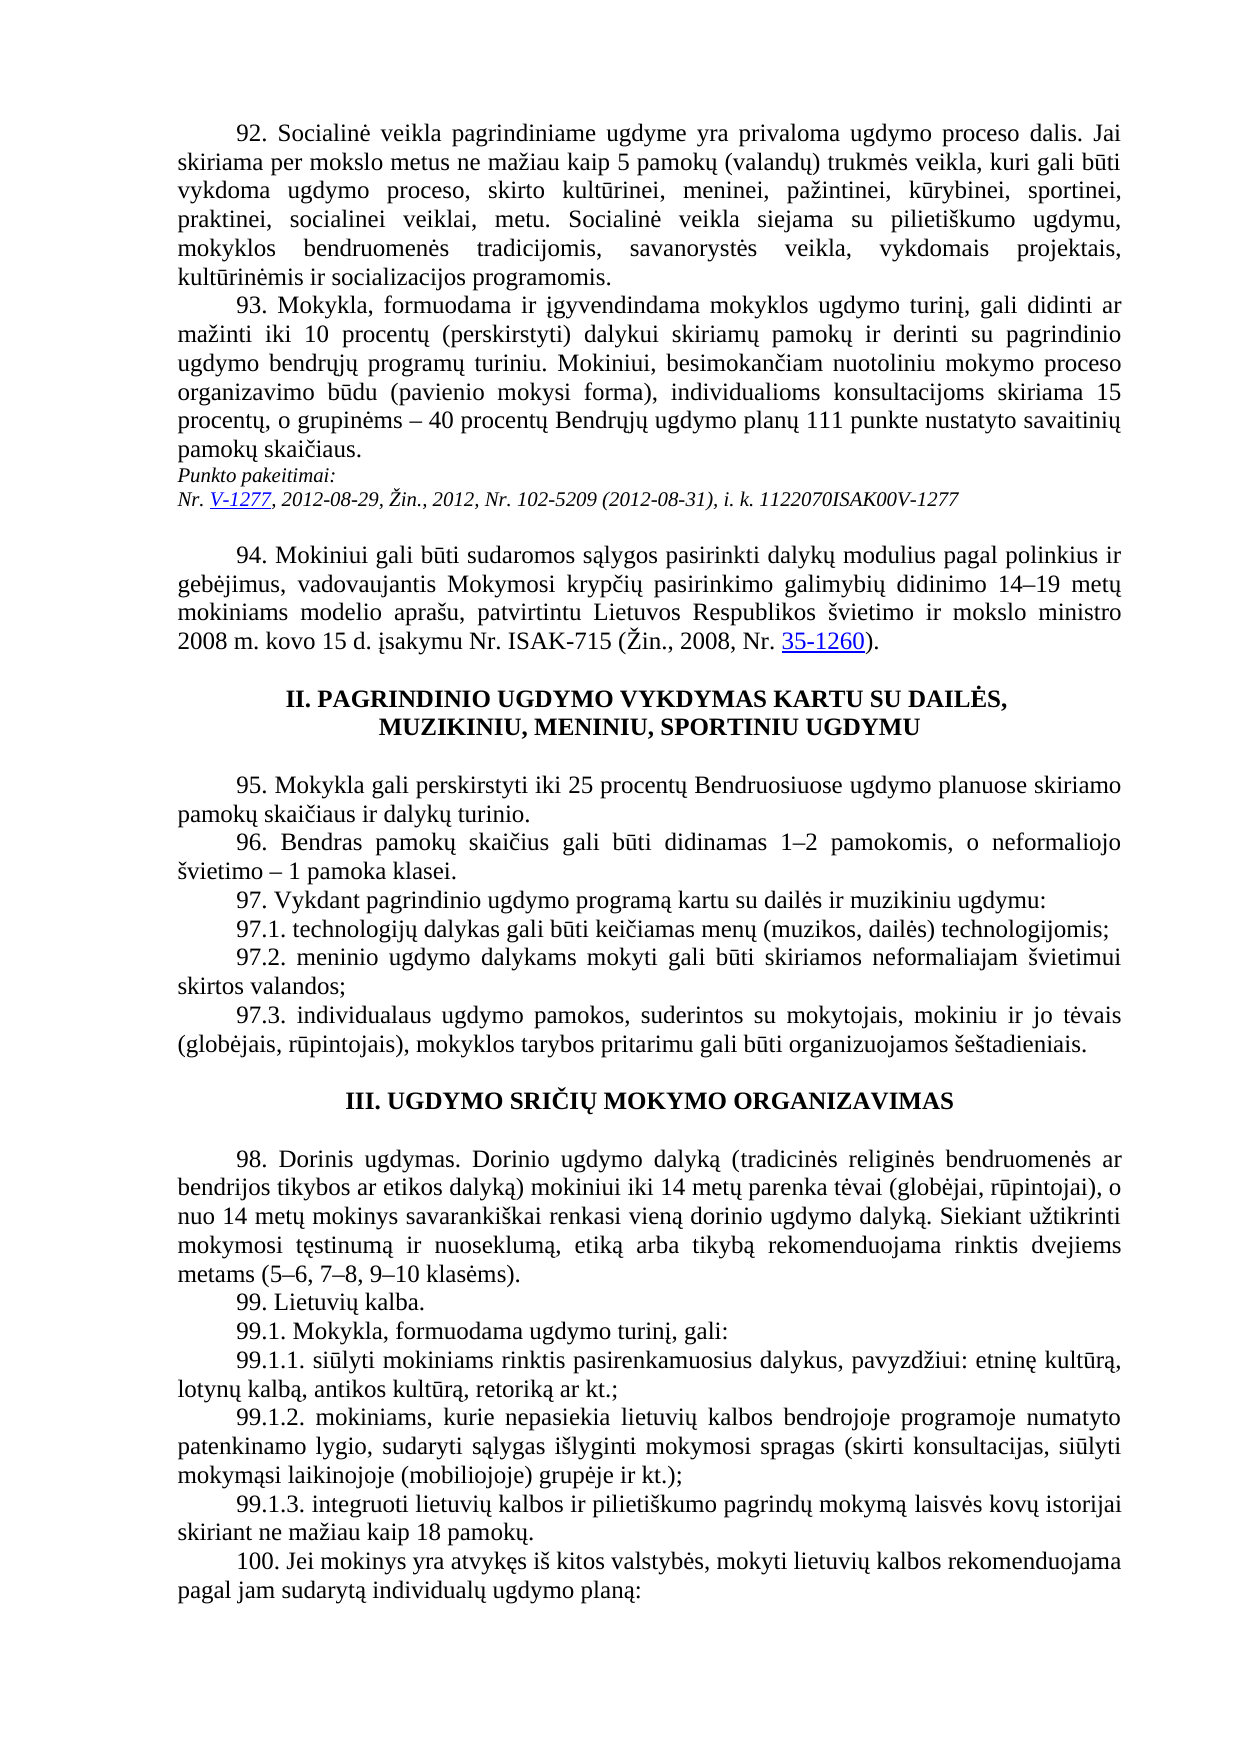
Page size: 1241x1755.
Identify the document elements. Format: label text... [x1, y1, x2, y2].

text 97.2. meninio ugdymo dalykams mokyti gali būti skiriamos neformaliajam švietimui skirtos valandos; [177, 942, 1122, 1000]
text 93. Mokykla, formuodama ir įgyvendindama mokyklos ugdymo turinį, gali didinti ar mažinti iki 10 procentų (perskirstyti) dalykui skiriamų pamokų ir derinti su pagrindinio ugdymo bendrųjų programų turiniu. Mokiniui, besimokančiam nuotoliniu mokymo proceso organizavimo būdu (pavienio mokysi forma), individualioms konsultacijoms skiriama 15 procentų, o grupinėms – 40 procentų Bendrųjų ugdymo planų 111 punkte nustatyto savaitinių pamokų skaičiaus. [177, 291, 1122, 463]
text Punkto pakeitimai: [177, 463, 1122, 487]
text 96. Bendras pamokų skaičius gali būti didinamas 1–2 pamokomis, o neformaliojo švietimo – 1 pamoka klasei. [177, 827, 1122, 885]
text 94. Mokiniui gali būti sudaromos sąlygos pasirinkti dalykų modulius pagal polinkius ir gebėjimus, vadovaujantis Mokymosi krypčių pasirinkimo galimybių didinimo 14–19 metų mokiniams modelio aprašu, patvirtintu Lietuvos Respublikos švietimo ir mokslo ministro 2008 m. kovo 15 d. įsakymu Nr. ISAK-715 (Žin., 2008, Nr. 35-1260). [177, 540, 1122, 655]
text 99.1.2. mokiniams, kurie nepasiekia lietuvių kalbos bendrojoje programoje numatyto patenkinamo lygio, sudaryti sąlygas išlyginti mokymosi spragas (skirti konsultacijas, siūlyti mokymąsi laikinojoje (mobiliojoje) grupėje ir kt.); [177, 1402, 1122, 1489]
text 97. Vykdant pagrindinio ugdymo programą kartu su dailės ir muzikiniu ugdymu: [177, 885, 1122, 914]
text Nr. V-1277, 2012-08-29, Žin., 2012, Nr. 102-5209 (2012-08-31), i. k. 1122070ISAK00V-1277 [177, 487, 1122, 511]
text 97.3. individualaus ugdymo pamokos, suderintos su mokytojais, mokiniu ir jo tėvais (globėjais, rūpintojais), mokyklos tarybos pritarimu gali būti organizuojamos šeštadieniais. [177, 1000, 1122, 1057]
text 99. Lietuvių kalba. [177, 1287, 1122, 1316]
text 97.1. technologijų dalykas gali būti keičiamas menų (muzikos, dailės) technologijomis; [177, 914, 1122, 942]
text 98. Dorinis ugdymas. Dorinio ugdymo dalyką (tradicinės religinės bendruomenės ar bendrijos tikybos ar etikos dalyką) mokiniui iki 14 metų parenka tėvai (globėjai, rūpintojai), o nuo 14 metų mokinys savarankiškai renkasi vieną dorinio ugdymo dalyką. Siekiant užtikrinti mokymosi tęstinumą ir nuoseklumą, etiką arba tikybą rekomenduojama rinktis dvejiems metams (5–6, 7–8, 9–10 klasėms). [177, 1144, 1122, 1287]
text 100. Jei mokinys yra atvykęs iš kitos valstybės, mokyti lietuvių kalbos rekomenduojama pagal jam sudarytą individualų ugdymo planą: [177, 1546, 1122, 1604]
text 99.1.1. siūlyti mokiniams rinktis pasirenkamuosius dalykus, pavyzdžiui: etninę kultūrą, lotynų kalbą, antikos kultūrą, retoriką ar kt.; [177, 1345, 1122, 1402]
text II. PAGRINDINIO UGDYMO VYKDYMAS KARTU SU DAILĖS, MUZIKINIU, MENINIU, SPORTINIU UGDYMU [177, 684, 1122, 741]
text 95. Mokykla gali perskirstyti iki 25 procentų Bendruosiuose ugdymo planuose skiriamo pamokų skaičiaus ir dalykų turinio. [177, 770, 1122, 827]
text 92. Socialinė veikla pagrindiniame ugdyme yra privaloma ugdymo proceso dalis. Jai skiriama per mokslo metus ne mažiau kaip 5 pamokų (valandų) trukmės veikla, kuri gali būti vykdoma ugdymo proceso, skirto kultūrinei, meninei, pažintinei, kūrybinei, sportinei, praktinei, socialinei veiklai, metu. Socialinė veikla siejama su pilietiškumo ugdymu, mokyklos bendruomenės tradicijomis, savanorystės veikla, vykdomais projektais, kultūrinėmis ir socializacijos programomis. [177, 118, 1122, 291]
text 99.1.3. integruoti lietuvių kalbos ir pilietiškumo pagrindų mokymą laisvės kovų istorijai skiriant ne mažiau kaip 18 pamokų. [177, 1489, 1122, 1546]
text 99.1. Mokykla, formuodama ugdymo turinį, gali: [177, 1316, 1122, 1345]
text III. UGDYMO SRIČIŲ MOKYMO ORGANIZAVIMAS [177, 1086, 1122, 1115]
